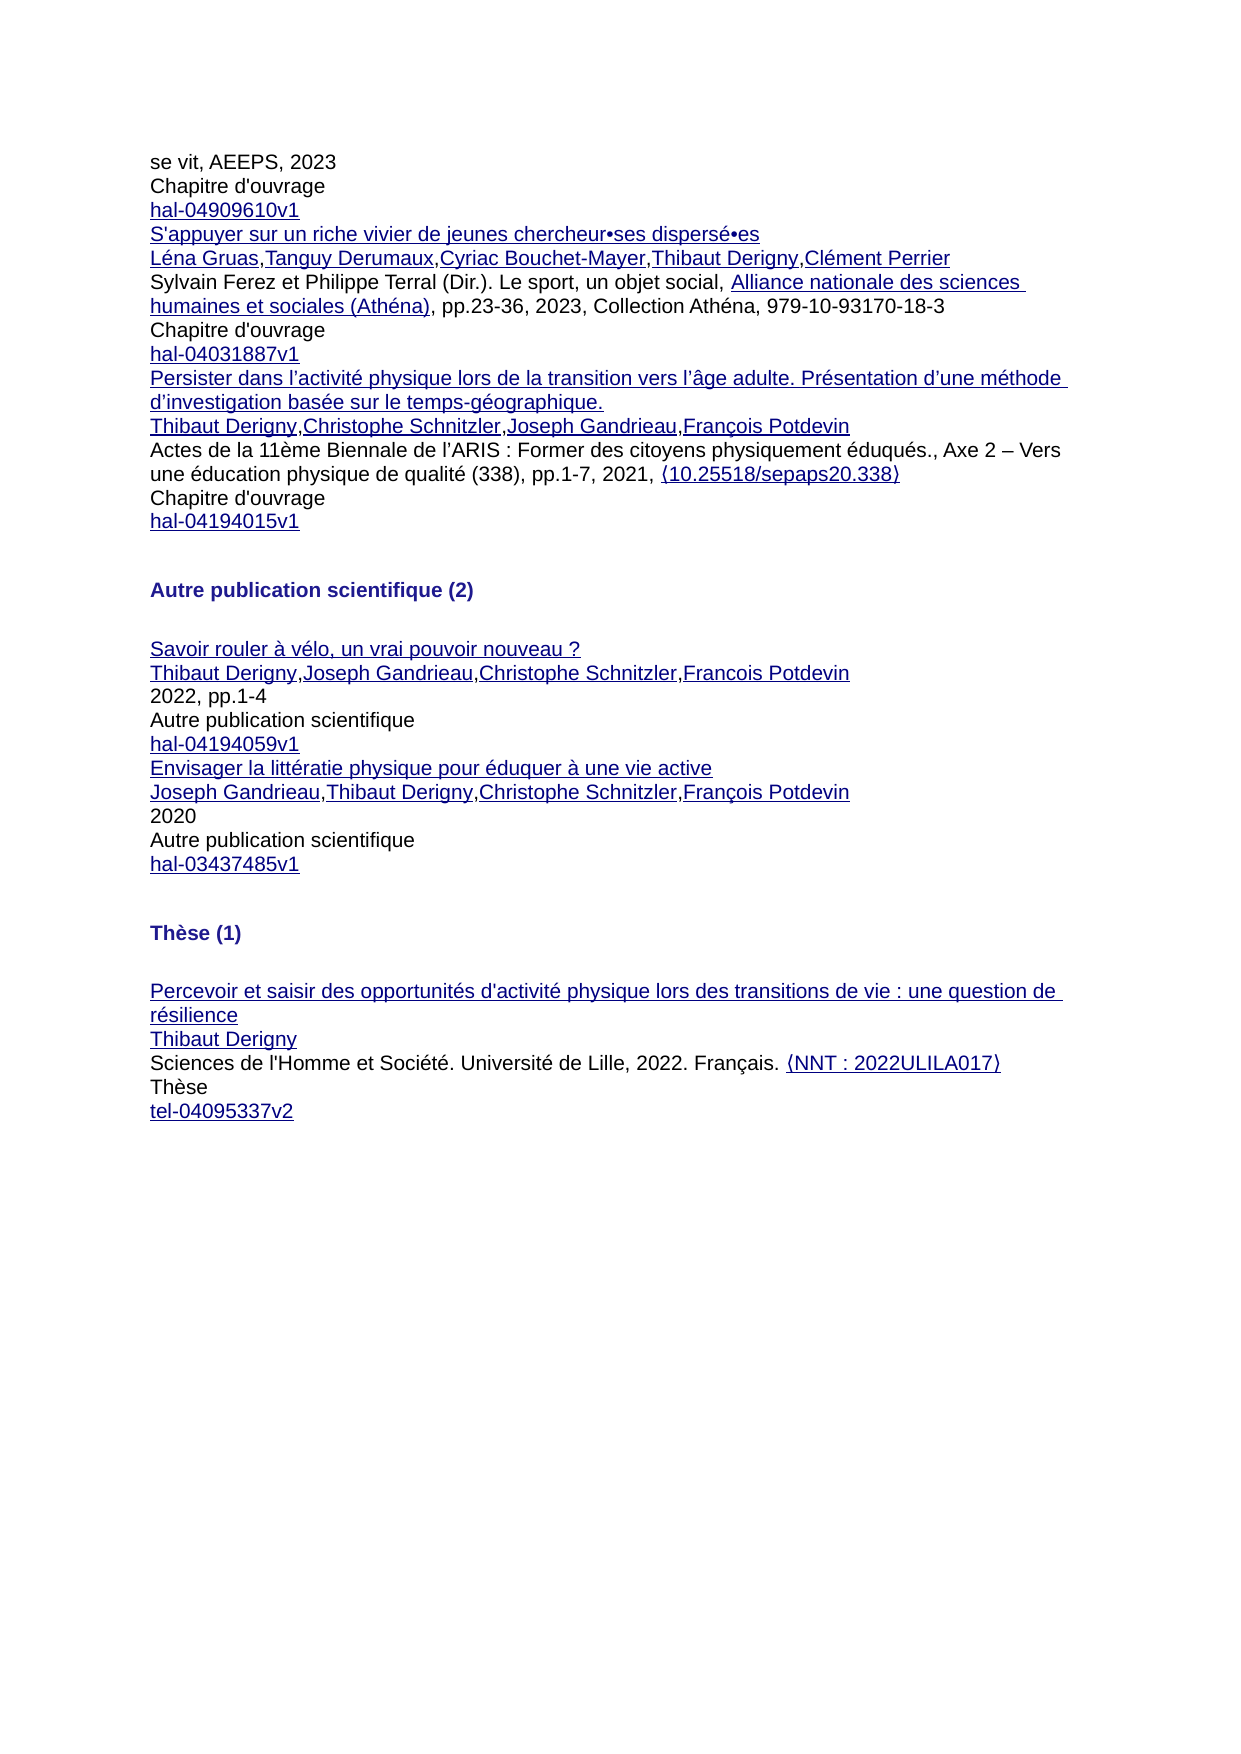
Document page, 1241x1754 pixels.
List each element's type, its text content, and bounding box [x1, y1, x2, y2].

table_cell Envisager la littératie physique pour éduquer à une vie active Joseph Gandrieau,Thibaut Derigny,Christophe Schnitzler,François Potdevin 2020 Autre publication scientifique hal-03437485v1 [150, 756, 1090, 876]
subtitle Thèse (1) [150, 921, 1090, 945]
table_header Savoir rouler à vélo, un vrai pouvoir nouveau ? Thibaut Derigny,Joseph Gandrieau,Christophe Schnitzler,Francois Potdevin 2022, pp.1-4 Autre publication scientifique hal-04194059v1 [150, 636, 1090, 756]
table_cell se vit, AEEPS, 2023 Chapitre d'ouvrage hal-04909610v1 [150, 150, 1090, 222]
table_cell Persister dans l’activité physique lors de la transition vers l’âge adulte. Présentation d’une méthode d’investigation basée sur le temps-géographique. Thibaut Derigny,Christophe Schnitzler,Joseph Gandrieau,François Potdevin Actes de la 11ème Biennale de l’ARIS : Former des citoyens physiquement éduqués., Axe 2 – Vers une éducation physique de qualité (338), pp.1-7, 2021, ⟨10.25518/sepaps20.338⟩ Chapitre d'ouvrage hal-04194015v1 [150, 366, 1090, 533]
table_cell S'appuyer sur un riche vivier de jeunes chercheur•ses dispersé•es Léna Gruas,Tanguy Derumaux,Cyriac Bouchet-Mayer,Thibaut Derigny,Clément Perrier Sylvain Ferez et Philippe Terral (Dir.). Le sport, un objet social, Alliance nationale des sciences humaines et sociales (Athéna), pp.23-36, 2023, Collection Athéna, 979-10-93170-18-3 Chapitre d'ouvrage hal-04031887v1 [150, 222, 1090, 366]
table_header Percevoir et saisir des opportunités d'activité physique lors des transitions de vie : une question de résilience Thibaut Derigny Sciences de l'Homme et Société. Université de Lille, 2022. Français. ⟨NNT : 2022ULILA017⟩ Thèse tel-04095337v2 [150, 979, 1090, 1123]
subtitle Autre publication scientifique (2) [150, 578, 1090, 602]
